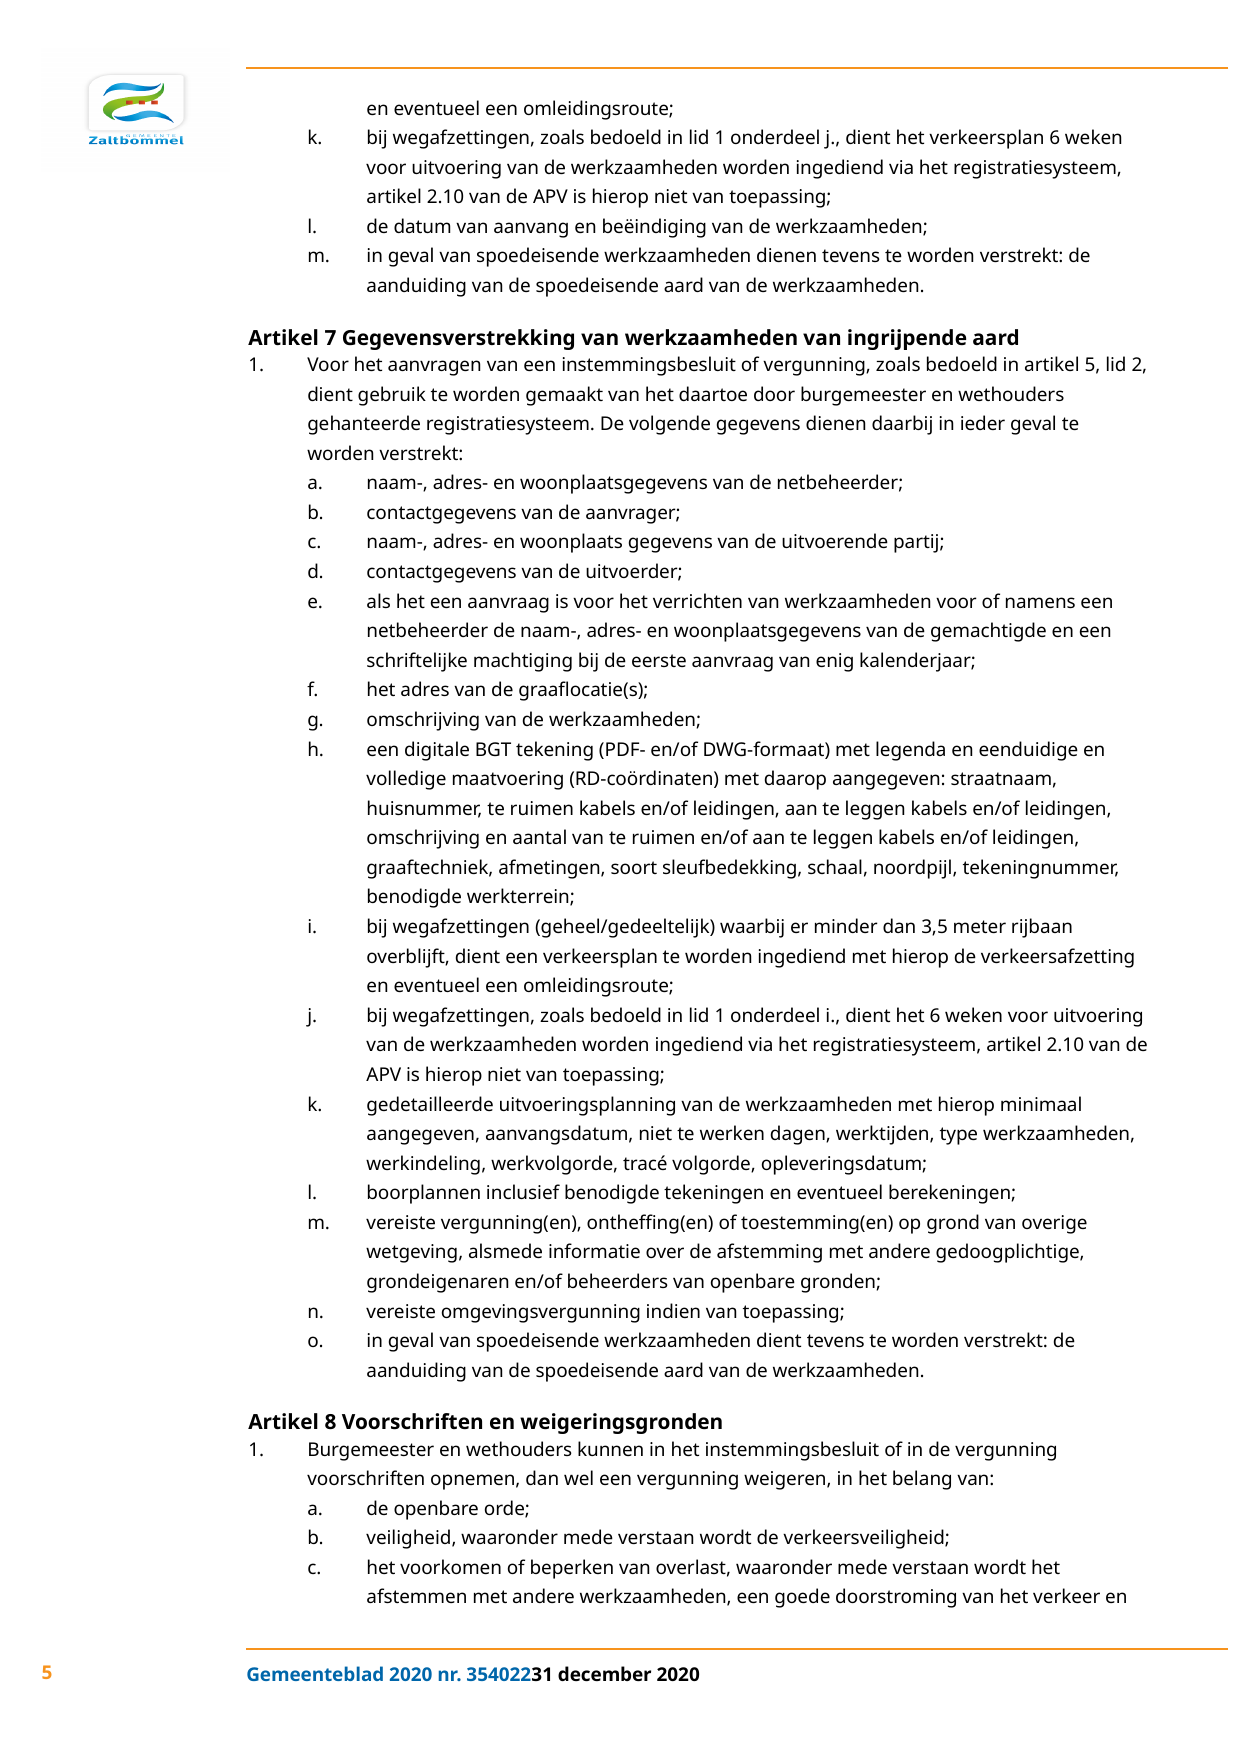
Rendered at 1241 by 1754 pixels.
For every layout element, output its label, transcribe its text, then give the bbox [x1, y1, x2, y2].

list Voor het aanvragen van een instemmingsbesluit of vergunning, zoals bedoeld in artikel 5, lid 2, dient gebruik te worden gemaakt van het daartoe door burgemeester en wethouders gehanteerde registratiesysteem. De volgende gegevens dienen daarbij in ieder geval te worden verstrekt: [248, 351, 1152, 466]
list een digitale BGT tekening (PDF- en/of DWG-formaat) met legenda en eenduidige en volledige maatvoering (RD-coördinaten) met daarop aangegeven: straatnaam, huisnummer, te ruimen kabels en/of leidingen, aan te leggen kabels en/of leidingen, omschrijving en aantal van te ruimen en/of aan te leggen kabels en/of leidingen, graaftechniek, afmetingen, soort sleufbedekking, schaal, noordpijl, tekeningnummer, benodigde werkterrein; [307, 736, 1152, 909]
list vereiste omgevingsvergunning indien van toepassing; [307, 1298, 1152, 1323]
list bij wegafzettingen (geheel/gedeeltelijk) waarbij er minder dan 3,5 meter rijbaan overblijft, dient een verkeersplan te worden ingediend met hierop de verkeersafzetting en eventueel een omleidingsroute; [307, 913, 1152, 998]
list naam-, adres- en woonplaatsgegevens van de netbeheerder; [307, 469, 1152, 495]
list veiligheid, waaronder mede verstaan wordt de verkeersveiligheid; [307, 1524, 1152, 1550]
list contactgegevens van de uitvoerder; [307, 558, 1152, 584]
list het voorkomen of beperken van overlast, waaronder mede verstaan wordt het afstemmen met andere werkzaamheden, een goede doorstroming van het verkeer en [307, 1554, 1152, 1609]
list contactgegevens van de aanvrager; [307, 499, 1152, 525]
list het adres van de graaflocatie(s); [307, 677, 1152, 702]
list bij wegafzettingen, zoals bedoeld in lid 1 onderdeel i., dient het 6 weken voor uitvoering van de werkzaamheden worden ingediend via het registratiesysteem, artikel 2.10 van de APV is hierop niet van toepassing; [307, 1002, 1152, 1087]
text Artikel 8 Voorschriften en weigeringsgronden [248, 1407, 1152, 1436]
list Burgemeester en wethouders kunnen in het instemmingsbesluit of in de vergunning voorschriften opnemen, dan wel een vergunning weigeren, in het belang van: [248, 1436, 1152, 1491]
list in geval van spoedeisende werkzaamheden dient tevens te worden verstrekt: de aanduiding van de spoedeisende aard van de werkzaamheden. [307, 1327, 1152, 1383]
list de openbare orde; [307, 1495, 1152, 1521]
list als het een aanvraag is voor het verrichten van werkzaamheden voor of namens een netbeheerder de naam-, adres- en woonplaatsgegevens van de gemachtigde en een schriftelijke machtiging bij de eerste aanvraag van enig kalenderjaar; [307, 588, 1152, 673]
picture [41, 47, 231, 172]
list in geval van spoedeisende werkzaamheden dienen tevens te worden verstrekt: de aanduiding van de spoedeisende aard van de werkzaamheden. [307, 243, 1152, 298]
text Artikel 7 Gegevensverstrekking van werkzaamheden van ingrijpende aard [248, 323, 1152, 351]
list en eventueel een omleidingsroute; [307, 95, 1152, 121]
list bij wegafzettingen, zoals bedoeld in lid 1 onderdeel j., dient het verkeersplan 6 weken voor uitvoering van de werkzaamheden worden ingediend via het registratiesysteem, artikel 2.10 van de APV is hierop niet van toepassing; [307, 124, 1152, 209]
list boorplannen inclusief benodigde tekeningen en eventueel berekeningen; [307, 1179, 1152, 1205]
list naam-, adres- en woonplaats gegevens van de uitvoerende partij; [307, 529, 1152, 554]
list gedetailleerde uitvoeringsplanning van de werkzaamheden met hierop minimaal aangegeven, aanvangsdatum, niet te werken dagen, werktijden, type werkzaamheden, werkindeling, werkvolgorde, tracé volgorde, opleveringsdatum; [307, 1091, 1152, 1176]
list vereiste vergunning(en), ontheffing(en) of toestemming(en) op grond van overige wetgeving, alsmede informatie over de afstemming met andere gedoogplichtige, grondeigenaren en/of beheerders van openbare gronden; [307, 1209, 1152, 1294]
list de datum van aanvang en beëindiging van de werkzaamheden; [307, 213, 1152, 239]
list omschrijving van de werkzaamheden; [307, 706, 1152, 732]
